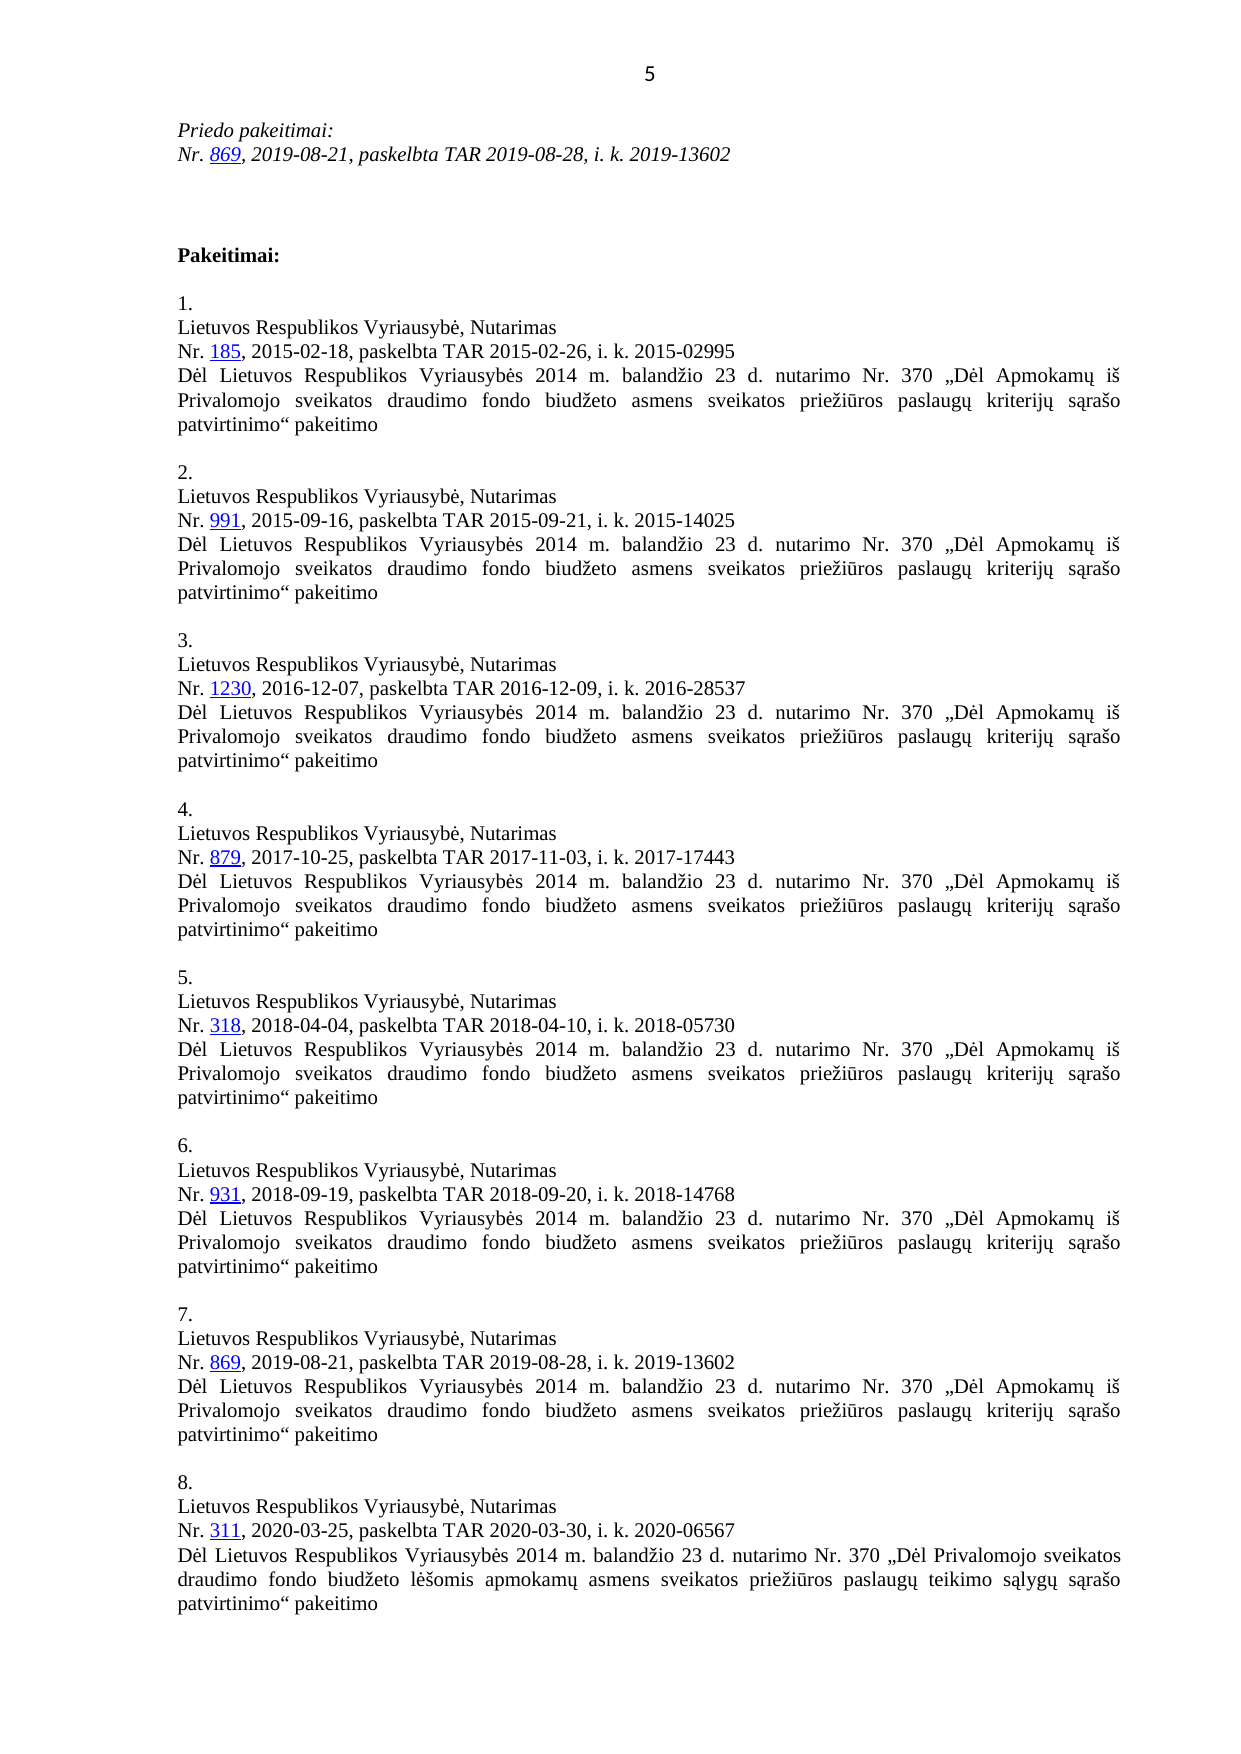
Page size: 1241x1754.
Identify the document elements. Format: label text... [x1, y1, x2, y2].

text Dėl Lietuvos Respublikos Vyriausybės 2014 m. balandžio 23 d. nutarimo Nr. 370 „Dėl Apmokamų iš Privalomojo sveikatos draudimo fondo biudžeto asmens sveikatos priežiūros paslaugų kriterijų sąrašo patvirtinimo“ pakeitimo [177, 363, 1122, 436]
text Lietuvos Respublikos Vyriausybė, Nutarimas [177, 484, 1122, 508]
text Lietuvos Respublikos Vyriausybė, Nutarimas [177, 1157, 1122, 1182]
text 5. [177, 965, 1122, 989]
text Dėl Lietuvos Respublikos Vyriausybės 2014 m. balandžio 23 d. nutarimo Nr. 370 „Dėl Apmokamų iš Privalomojo sveikatos draudimo fondo biudžeto asmens sveikatos priežiūros paslaugų kriterijų sąrašo patvirtinimo“ pakeitimo [177, 869, 1122, 941]
text 3. [177, 628, 1122, 652]
text 8. [177, 1470, 1122, 1494]
text Nr. 869, 2019-08-21, paskelbta TAR 2019-08-28, i. k. 2019-13602 [177, 142, 1122, 166]
text 2. [177, 460, 1122, 484]
text Nr. 311, 2020-03-25, paskelbta TAR 2020-03-30, i. k. 2020-06567 [177, 1518, 1122, 1542]
text Lietuvos Respublikos Vyriausybė, Nutarimas [177, 1326, 1122, 1350]
text 7. [177, 1302, 1122, 1326]
text Priedo pakeitimai: [177, 118, 1122, 142]
text Nr. 185, 2015-02-18, paskelbta TAR 2015-02-26, i. k. 2015-02995 [177, 339, 1122, 363]
text Nr. 1230, 2016-12-07, paskelbta TAR 2016-12-09, i. k. 2016-28537 [177, 676, 1122, 700]
text Lietuvos Respublikos Vyriausybė, Nutarimas [177, 315, 1122, 339]
text Pakeitimai: [177, 243, 1122, 267]
text Lietuvos Respublikos Vyriausybė, Nutarimas [177, 821, 1122, 845]
text Nr. 931, 2018-09-19, paskelbta TAR 2018-09-20, i. k. 2018-14768 [177, 1182, 1122, 1206]
text Lietuvos Respublikos Vyriausybė, Nutarimas [177, 1494, 1122, 1518]
text 1. [177, 291, 1122, 315]
text Nr. 879, 2017-10-25, paskelbta TAR 2017-11-03, i. k. 2017-17443 [177, 845, 1122, 869]
text Dėl Lietuvos Respublikos Vyriausybės 2014 m. balandžio 23 d. nutarimo Nr. 370 „Dėl Apmokamų iš Privalomojo sveikatos draudimo fondo biudžeto asmens sveikatos priežiūros paslaugų kriterijų sąrašo patvirtinimo“ pakeitimo [177, 700, 1122, 772]
text 6. [177, 1133, 1122, 1157]
text Nr. 318, 2018-04-04, paskelbta TAR 2018-04-10, i. k. 2018-05730 [177, 1013, 1122, 1037]
text Dėl Lietuvos Respublikos Vyriausybės 2014 m. balandžio 23 d. nutarimo Nr. 370 „Dėl Apmokamų iš Privalomojo sveikatos draudimo fondo biudžeto asmens sveikatos priežiūros paslaugų kriterijų sąrašo patvirtinimo“ pakeitimo [177, 1374, 1122, 1446]
text Nr. 991, 2015-09-16, paskelbta TAR 2015-09-21, i. k. 2015-14025 [177, 508, 1122, 532]
text Dėl Lietuvos Respublikos Vyriausybės 2014 m. balandžio 23 d. nutarimo Nr. 370 „Dėl Apmokamų iš Privalomojo sveikatos draudimo fondo biudžeto asmens sveikatos priežiūros paslaugų kriterijų sąrašo patvirtinimo“ pakeitimo [177, 1206, 1122, 1278]
text Dėl Lietuvos Respublikos Vyriausybės 2014 m. balandžio 23 d. nutarimo Nr. 370 „Dėl Apmokamų iš Privalomojo sveikatos draudimo fondo biudžeto asmens sveikatos priežiūros paslaugų kriterijų sąrašo patvirtinimo“ pakeitimo [177, 532, 1122, 604]
text Lietuvos Respublikos Vyriausybė, Nutarimas [177, 989, 1122, 1013]
text Dėl Lietuvos Respublikos Vyriausybės 2014 m. balandžio 23 d. nutarimo Nr. 370 „Dėl Apmokamų iš Privalomojo sveikatos draudimo fondo biudžeto asmens sveikatos priežiūros paslaugų kriterijų sąrašo patvirtinimo“ pakeitimo [177, 1037, 1122, 1109]
text Nr. 869, 2019-08-21, paskelbta TAR 2019-08-28, i. k. 2019-13602 [177, 1350, 1122, 1374]
text Dėl Lietuvos Respublikos Vyriausybės 2014 m. balandžio 23 d. nutarimo Nr. 370 „Dėl Privalomojo sveikatos draudimo fondo biudžeto lėšomis apmokamų asmens sveikatos priežiūros paslaugų teikimo sąlygų sąrašo patvirtinimo“ pakeitimo [177, 1542, 1122, 1615]
text Lietuvos Respublikos Vyriausybė, Nutarimas [177, 652, 1122, 676]
text 4. [177, 797, 1122, 821]
